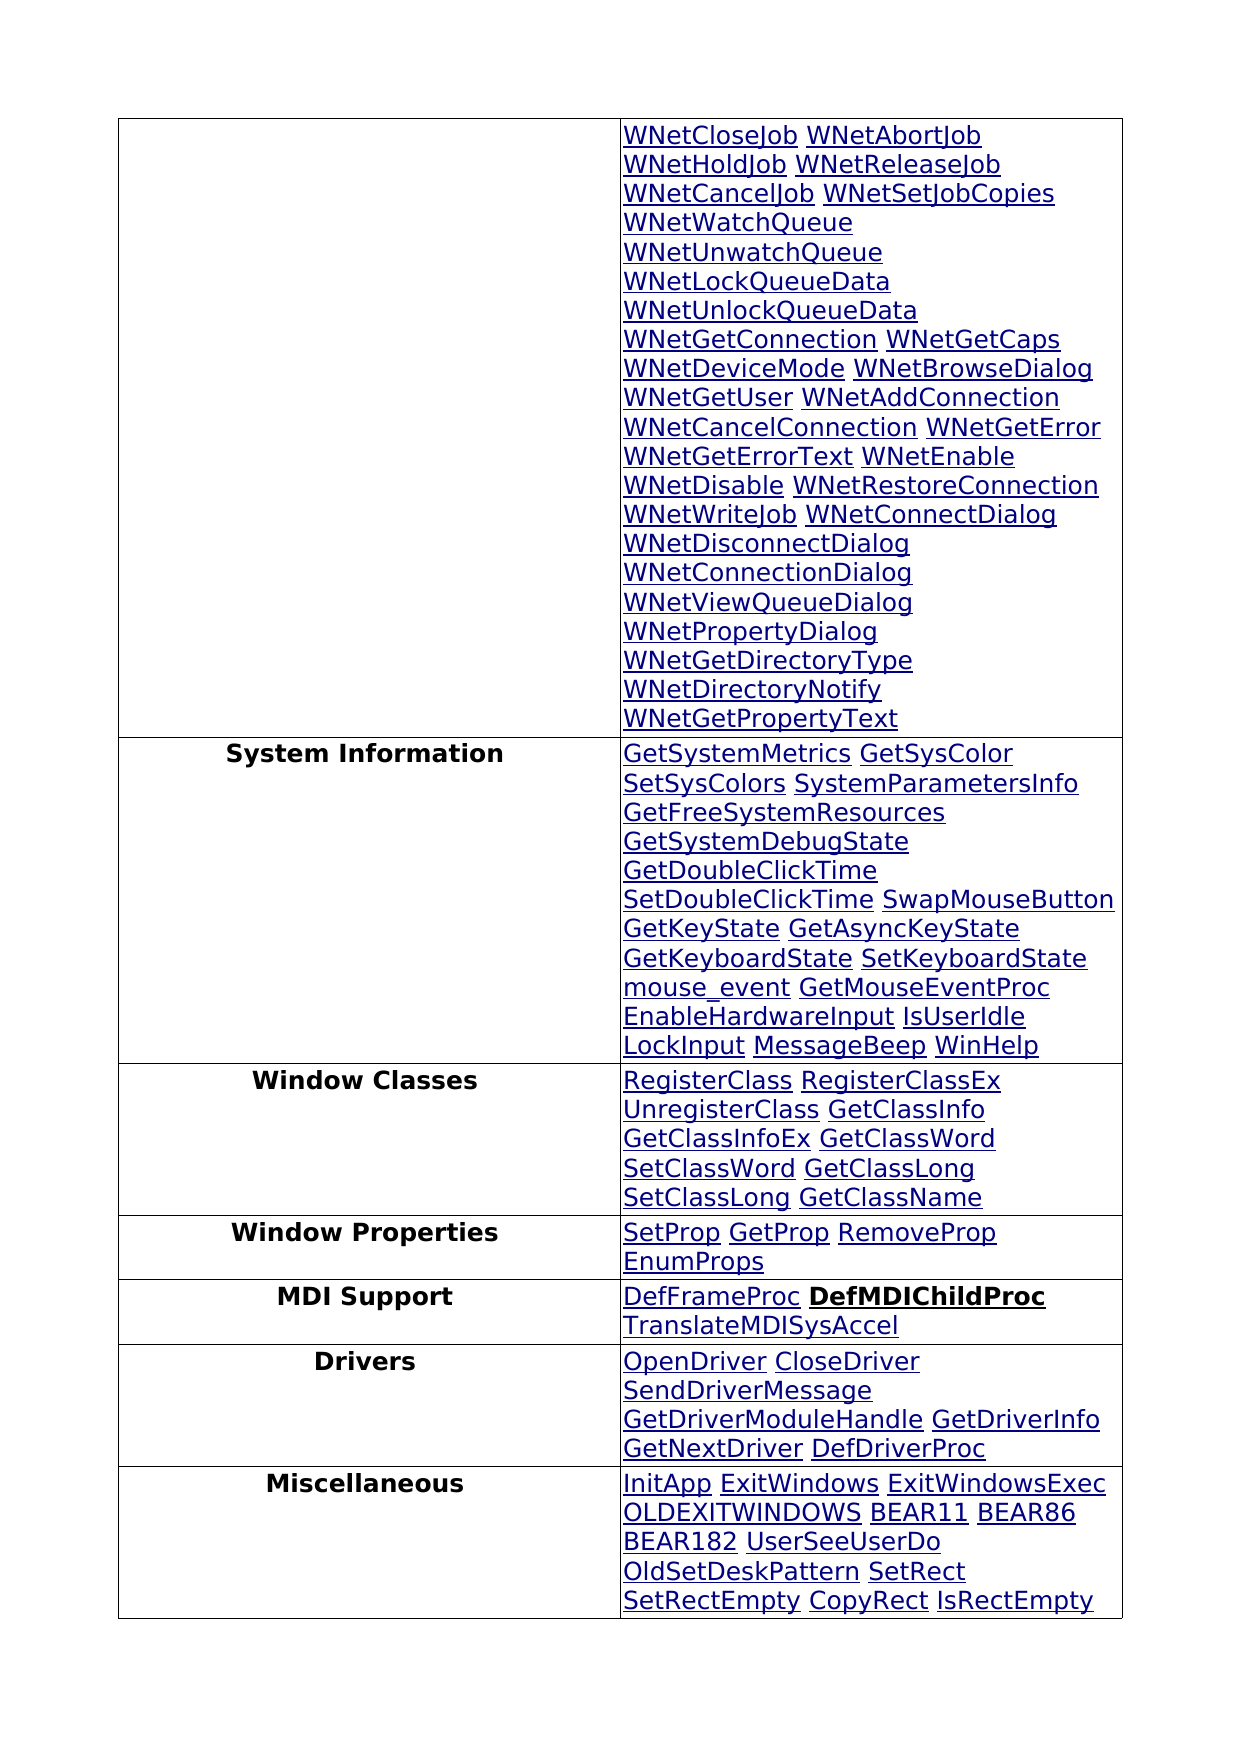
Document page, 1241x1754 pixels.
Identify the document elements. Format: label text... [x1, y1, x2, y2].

table_cell MDI Support [119, 1280, 620, 1344]
table_cell Window Properties [119, 1216, 620, 1279]
table_cell Miscellaneous [119, 1467, 620, 1618]
table_cell [119, 119, 620, 737]
table_cell System Information [119, 738, 620, 1063]
table_cell SetProp GetProp RemoveProp EnumProps [621, 1216, 1122, 1279]
table_cell OpenDriver CloseDriver SendDriverMessage GetDriverModuleHandle GetDriverInfo GetNextDriver DefDriverProc [621, 1345, 1122, 1466]
table_cell Drivers [119, 1345, 620, 1466]
table_cell RegisterClass RegisterClassEx UnregisterClass GetClassInfo GetClassInfoEx GetClassWord SetClassWord GetClassLong SetClassLong GetClassName [621, 1064, 1122, 1215]
table_cell DefFrameProc DefMDIChildProc TranslateMDISysAccel [621, 1280, 1122, 1344]
table_cell Window Classes [119, 1064, 620, 1215]
table_cell GetSystemMetrics GetSysColor SetSysColors SystemParametersInfo GetFreeSystemResources GetSystemDebugState GetDoubleClickTime SetDoubleClickTime SwapMouseButton GetKeyState GetAsyncKeyState GetKeyboardState SetKeyboardState mouse_event GetMouseEventProc EnableHardwareInput IsUserIdle LockInput MessageBeep WinHelp [621, 738, 1122, 1063]
table_cell InitApp ExitWindows ExitWindowsExec OLDEXITWINDOWS BEAR11 BEAR86 BEAR182 UserSeeUserDo OldSetDeskPattern SetRect SetRectEmpty CopyRect IsRectEmpty [621, 1467, 1122, 1618]
table_cell WNetCloseJob WNetAbortJob WNetHoldJob WNetReleaseJob WNetCancelJob WNetSetJobCopies WNetWatchQueue WNetUnwatchQueue WNetLockQueueData WNetUnlockQueueData WNetGetConnection WNetGetCaps WNetDeviceMode WNetBrowseDialog WNetGetUser WNetAddConnection WNetCancelConnection WNetGetError WNetGetErrorText WNetEnable WNetDisable WNetRestoreConnection WNetWriteJob WNetConnectDialog WNetDisconnectDialog WNetConnectionDialog WNetViewQueueDialog WNetPropertyDialog WNetGetDirectoryType WNetDirectoryNotify WNetGetPropertyText [621, 119, 1122, 737]
